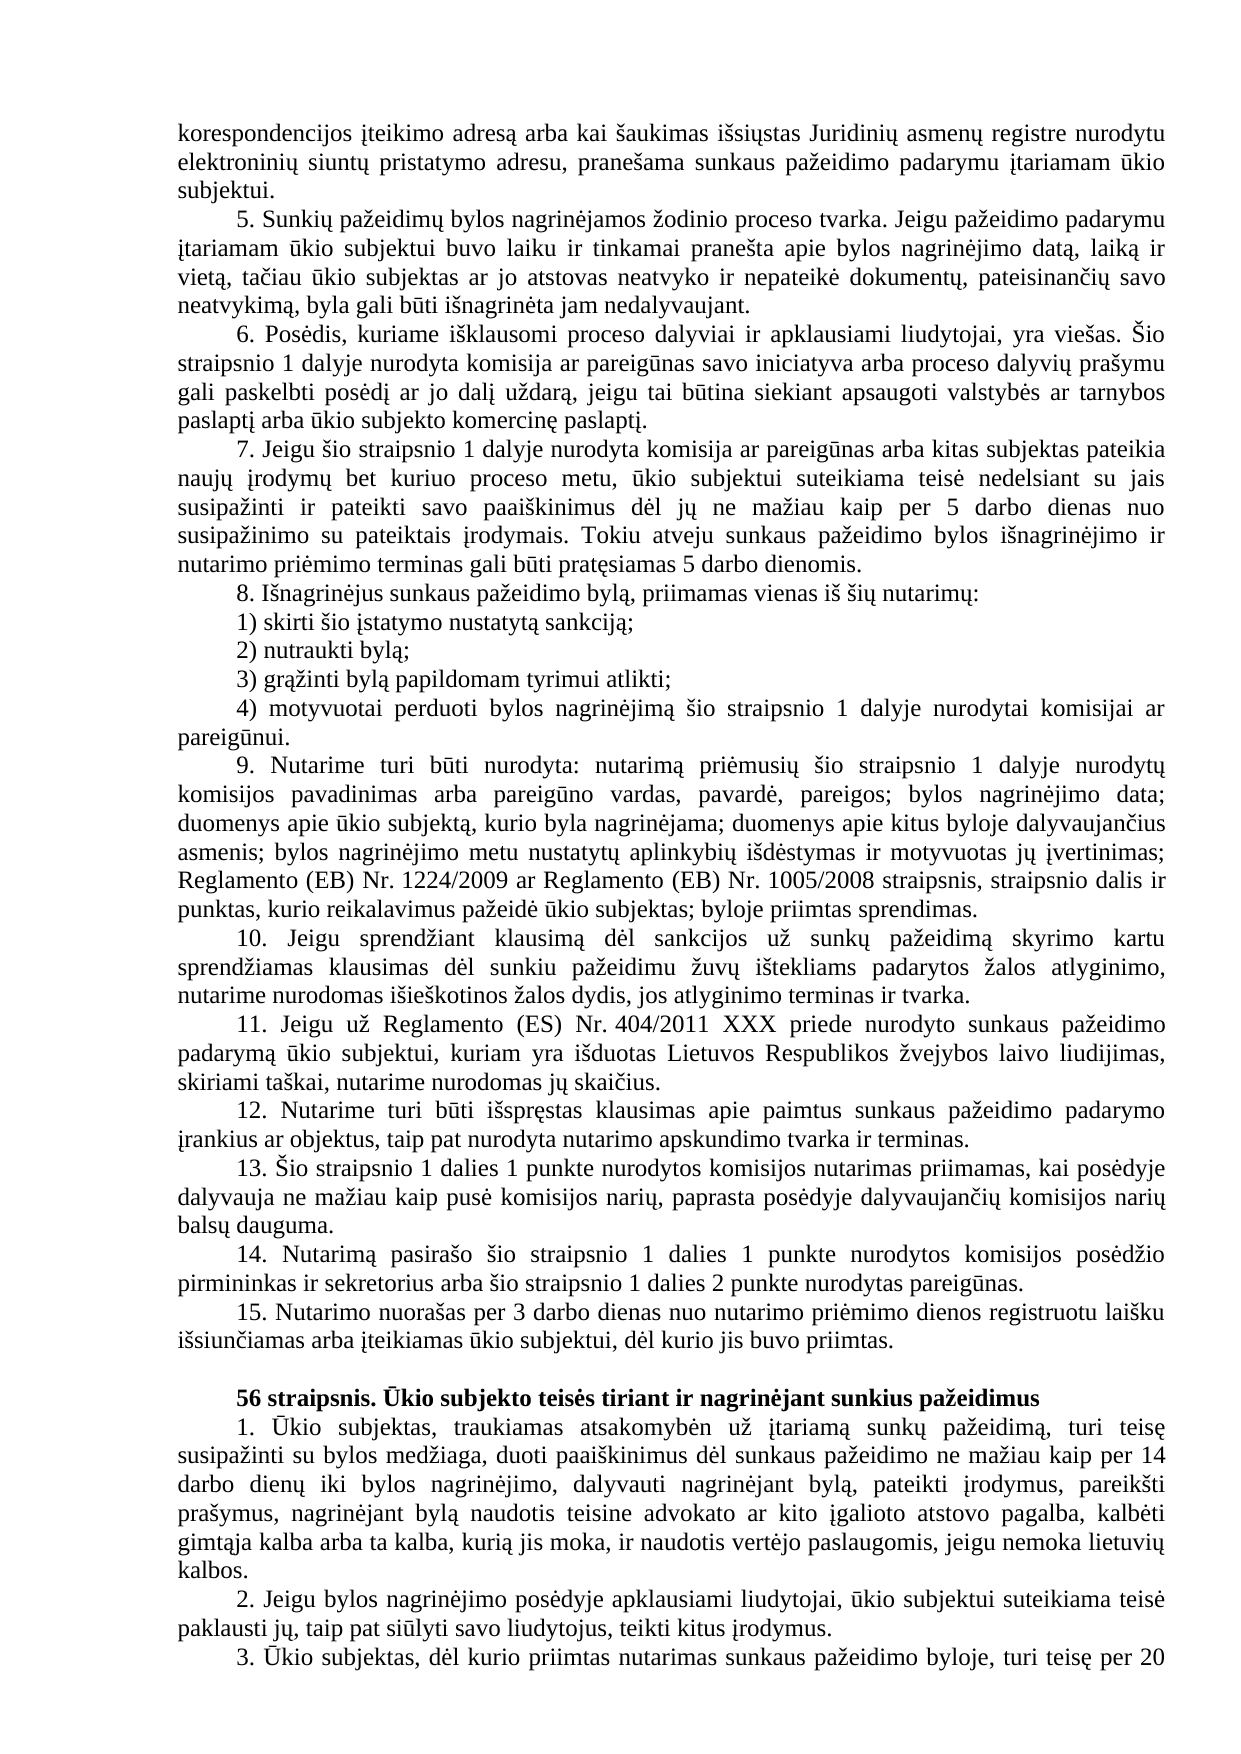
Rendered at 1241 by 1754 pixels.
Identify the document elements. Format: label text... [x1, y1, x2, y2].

text 10. Jeigu sprendžiant klausimą dėl sankcijos už sunkų pažeidimą skyrimo kartu sprendžiamas klausimas dėl sunkiu pažeidimu žuvų ištekliams padarytos žalos atlyginimo, nutarime nurodomas išieškotinos žalos dydis, jos atlyginimo terminas ir tvarka. [177, 923, 1166, 1009]
text 12. Nutarime turi būti išspręstas klausimas apie paimtus sunkaus pažeidimo padarymo įrankius ar objektus, taip pat nurodyta nutarimo apskundimo tvarka ir terminas. [177, 1096, 1166, 1153]
text 13. Šio straipsnio 1 dalies 1 punkte nurodytos komisijos nutarimas priimamas, kai posėdyje dalyvauja ne mažiau kaip pusė komisijos narių, paprasta posėdyje dalyvaujančių komisijos narių balsų dauguma. [177, 1153, 1166, 1239]
text 2. Jeigu bylos nagrinėjimo posėdyje apklausiami liudytojai, ūkio subjektui suteikiama teisė paklausti jų, taip pat siūlyti savo liudytojus, teikti kitus įrodymus. [177, 1584, 1166, 1642]
text 3) grąžinti bylą papildomam tyrimui atlikti; [177, 664, 1166, 693]
text 1. Ūkio subjektas, traukiamas atsakomybėn už įtariamą sunkų pažeidimą, turi teisę susipažinti su bylos medžiaga, duoti paaiškinimus dėl sunkaus pažeidimo ne mažiau kaip per 14 darbo dienų iki bylos nagrinėjimo, dalyvauti nagrinėjant bylą, pateikti įrodymus, pareikšti prašymus, nagrinėjant bylą naudotis teisine advokato ar kito įgalioto atstovo pagalba, kalbėti gimtąja kalba arba ta kalba, kurią jis moka, ir naudotis vertėjo paslaugomis, jeigu nemoka lietuvių kalbos. [177, 1412, 1166, 1584]
text 8. Išnagrinėjus sunkaus pažeidimo bylą, priimamas vienas iš šių nutarimų: [177, 578, 1166, 607]
text 5. Sunkių pažeidimų bylos nagrinėjamos žodinio proceso tvarka. Jeigu pažeidimo padarymu įtariamam ūkio subjektui buvo laiku ir tinkamai pranešta apie bylos nagrinėjimo datą, laiką ir vietą, tačiau ūkio subjektas ar jo atstovas neatvyko ir nepateikė dokumentų, pateisinančių savo neatvykimą, byla gali būti išnagrinėta jam nedalyvaujant. [177, 204, 1166, 319]
text 6. Posėdis, kuriame išklausomi proceso dalyviai ir apklausiami liudytojai, yra viešas. Šio straipsnio 1 dalyje nurodyta komisija ar pareigūnas savo iniciatyva arba proceso dalyvių prašymu gali paskelbti posėdį ar jo dalį uždarą, jeigu tai būtina siekiant apsaugoti valstybės ar tarnybos paslaptį arba ūkio subjekto komercinę paslaptį. [177, 319, 1166, 434]
text 11. Jeigu už Reglamento (ES) Nr. 404/2011 XXX priede nurodyto sunkaus pažeidimo padarymą ūkio subjektui, kuriam yra išduotas Lietuvos Respublikos žvejybos laivo liudijimas, skiriami taškai, nutarime nurodomas jų skaičius. [177, 1009, 1166, 1096]
text 1) skirti šio įstatymo nustatytą sankciją; [177, 607, 1166, 636]
text 15. Nutarimo nuorašas per 3 darbo dienas nuo nutarimo priėmimo dienos registruotu laišku išsiunčiamas arba įteikiamas ūkio subjektui, dėl kurio jis buvo priimtas. [177, 1297, 1166, 1354]
text korespondencijos įteikimo adresą arba kai šaukimas išsiųstas Juridinių asmenų registre nurodytu elektroninių siuntų pristatymo adresu, pranešama sunkaus pažeidimo padarymu įtariamam ūkio subjektui. [177, 118, 1166, 204]
text 7. Jeigu šio straipsnio 1 dalyje nurodyta komisija ar pareigūnas arba kitas subjektas pateikia naujų įrodymų bet kuriuo proceso metu, ūkio subjektui suteikiama teisė nedelsiant su jais susipažinti ir pateikti savo paaiškinimus dėl jų ne mažiau kaip per 5 darbo dienas nuo susipažinimo su pateiktais įrodymais. Tokiu atveju sunkaus pažeidimo bylos išnagrinėjimo ir nutarimo priėmimo terminas gali būti pratęsiamas 5 darbo dienomis. [177, 434, 1166, 578]
text 2) nutraukti bylą; [177, 636, 1166, 664]
text 56 straipsnis. Ūkio subjekto teisės tiriant ir nagrinėjant sunkius pažeidimus [177, 1383, 1166, 1412]
text 3. Ūkio subjektas, dėl kurio priimtas nutarimas sunkaus pažeidimo byloje, turi teisę per 20 [177, 1642, 1166, 1671]
text 9. Nutarime turi būti nurodyta: nutarimą priėmusių šio straipsnio 1 dalyje nurodytų komisijos pavadinimas arba pareigūno vardas, pavardė, pareigos; bylos nagrinėjimo data; duomenys apie ūkio subjektą, kurio byla nagrinėjama; duomenys apie kitus byloje dalyvaujančius asmenis; bylos nagrinėjimo metu nustatytų aplinkybių išdėstymas ir motyvuotas jų įvertinimas; Reglamento (EB) Nr. 1224/2009 ar Reglamento (EB) Nr. 1005/2008 straipsnis, straipsnio dalis ir punktas, kurio reikalavimus pažeidė ūkio subjektas; byloje priimtas sprendimas. [177, 751, 1166, 923]
text 4) motyvuotai perduoti bylos nagrinėjimą šio straipsnio 1 dalyje nurodytai komisijai ar pareigūnui. [177, 693, 1166, 751]
text 14. Nutarimą pasirašo šio straipsnio 1 dalies 1 punkte nurodytos komisijos posėdžio pirmininkas ir sekretorius arba šio straipsnio 1 dalies 2 punkte nurodytas pareigūnas. [177, 1239, 1166, 1297]
